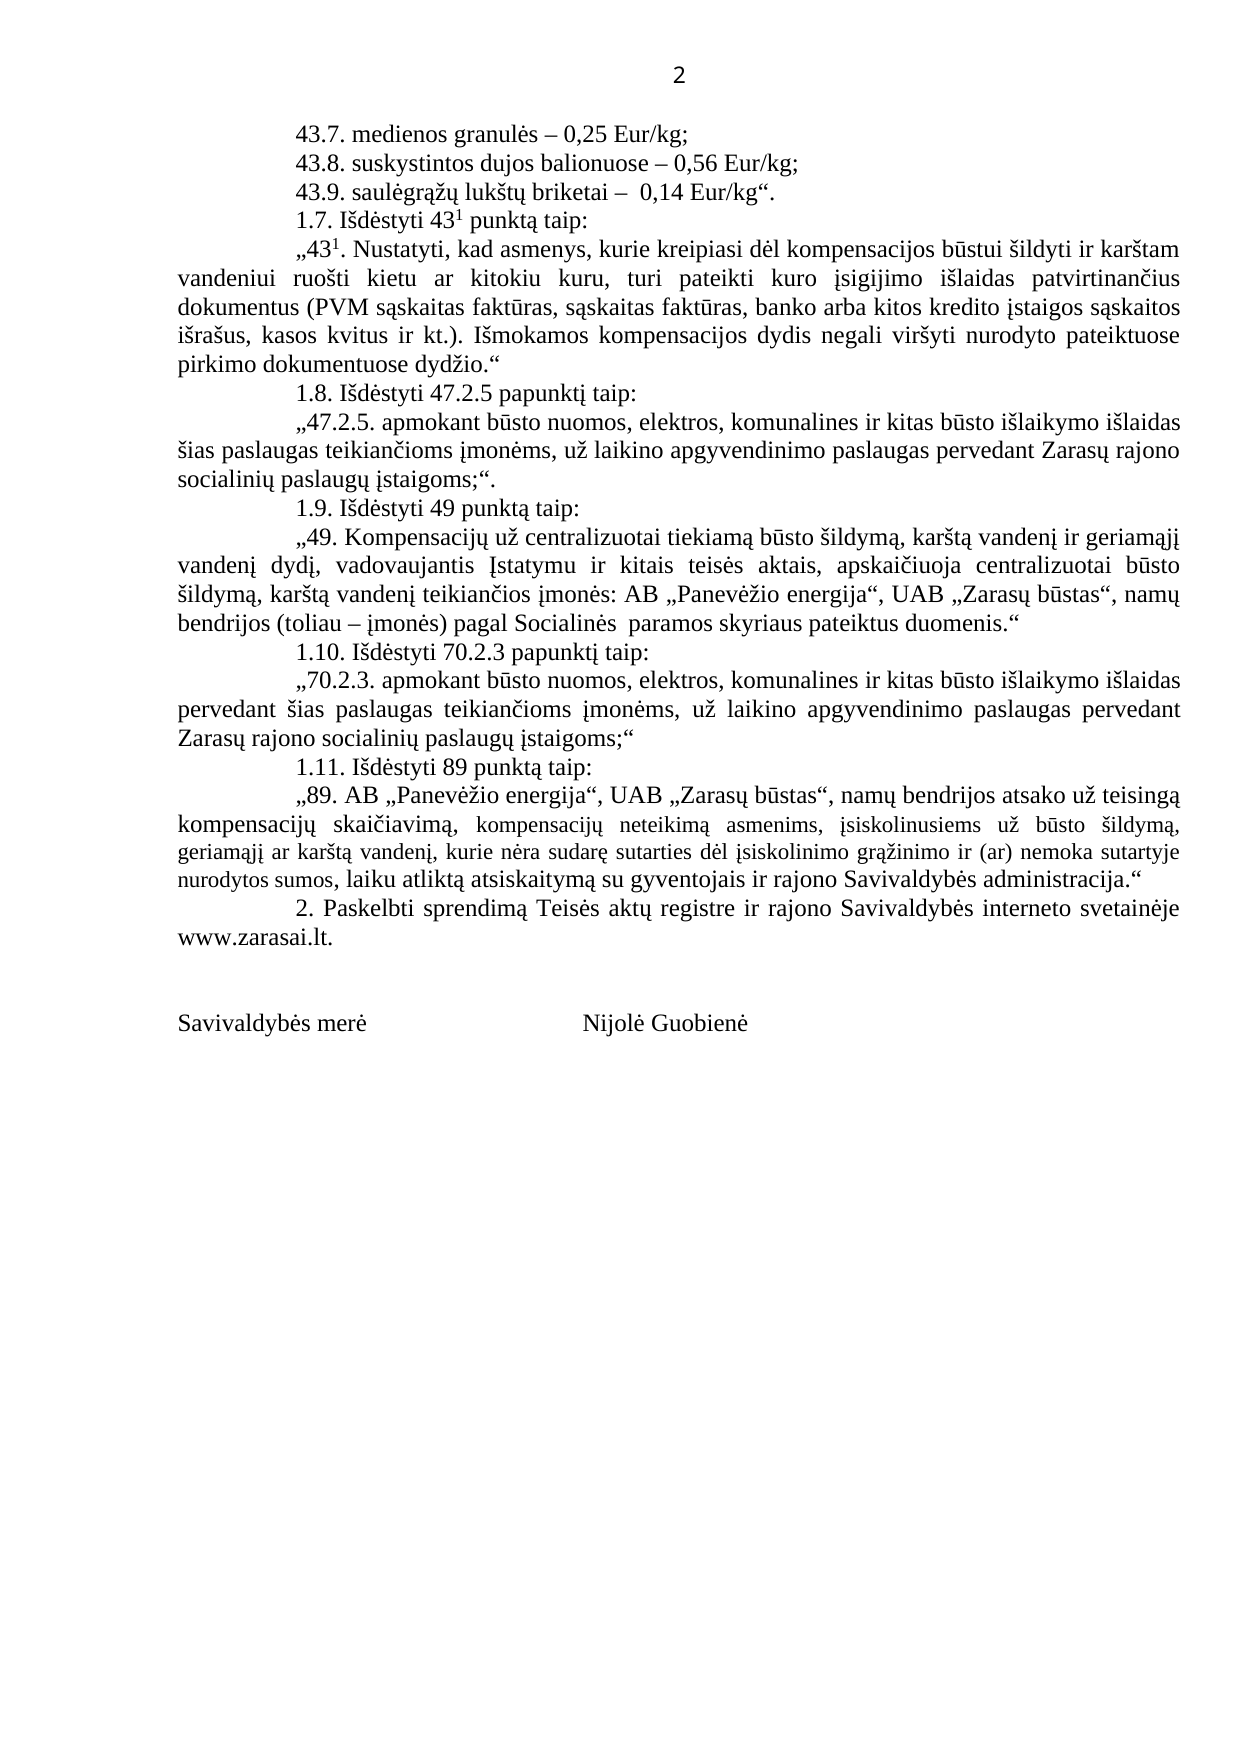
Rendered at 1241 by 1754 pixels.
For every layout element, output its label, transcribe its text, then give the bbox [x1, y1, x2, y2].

text „49. Kompensacijų už centralizuotai tiekiamą būsto šildymą, karštą vandenį ir geriamąjį vandenį dydį, vadovaujantis Įstatymu ir kitais teisės aktais, apskaičiuoja centralizuotai būsto šildymą, karštą vandenį teikiančios įmonės: AB „Panevėžio energija“, UAB „Zarasų būstas“, namų bendrijos (toliau – įmonės) pagal Socialinės paramos skyriaus pateiktus duomenis.“ [177, 522, 1181, 637]
text „89. AB „Panevėžio energija“, UAB „Zarasų būstas“, namų bendrijos atsako už teisingą kompensacijų skaičiavimą, kompensacijų neteikimą asmenims, įsiskolinusiems už būsto šildymą, geriamąjį ar karštą vandenį, kurie nėra sudarę sutarties dėl įsiskolinimo grąžinimo ir (ar) nemoka sutartyje nurodytos sumos, laiku atliktą atsiskaitymą su gyventojais ir rajono Savivaldybės administracija.“ [177, 780, 1181, 893]
text 1.7. Išdėstyti 431 punktą taip: [177, 205, 1181, 234]
text 1.11. Išdėstyti 89 punktą taip: [177, 752, 1181, 780]
text 1.10. Išdėstyti 70.2.3 papunktį taip: [177, 637, 1181, 665]
text „47.2.5. apmokant būsto nuomos, elektros, komunalines ir kitas būsto išlaikymo išlaidas šias paslaugas teikiančioms įmonėms, už laikino apgyvendinimo paslaugas pervedant Zarasų rajono socialinių paslaugų įstaigoms;“. [177, 407, 1181, 493]
text 1.9. Išdėstyti 49 punktą taip: [177, 493, 1181, 522]
text „431. Nustatyti, kad asmenys, kurie kreipiasi dėl kompensacijos būstui šildyti ir karštam vandeniui ruošti kietu ar kitokiu kuru, turi pateikti kuro įsigijimo išlaidas patvirtinančius dokumentus (PVM sąskaitas faktūras, sąskaitas faktūras, banko arba kitos kredito įstaigos sąskaitos išrašus, kasos kvitus ir kt.). Išmokamos kompensacijos dydis negali viršyti nurodyto pateiktuose pirkimo dokumentuose dydžio.“ [177, 234, 1181, 378]
text 43.9. saulėgrąžų lukštų briketai – 0,14 Eur/kg“. [177, 177, 1181, 205]
text 1.8. Išdėstyti 47.2.5 papunktį taip: [177, 378, 1181, 407]
text 43.8. suskystintos dujos balionuose – 0,56 Eur/kg; [177, 148, 1181, 177]
text Savivaldybės merė Nijolė Guobienė [177, 1008, 1181, 1037]
text „70.2.3. apmokant būsto nuomos, elektros, komunalines ir kitas būsto išlaikymo išlaidas pervedant šias paslaugas teikiančioms įmonėms, už laikino apgyvendinimo paslaugas pervedant Zarasų rajono socialinių paslaugų įstaigoms;“ [177, 665, 1181, 752]
text 43.7. medienos granulės – 0,25 Eur/kg; [177, 119, 1181, 148]
text 2. Paskelbti sprendimą Teisės aktų registre ir rajono Savivaldybės interneto svetainėje www.zarasai.lt. [177, 893, 1181, 950]
